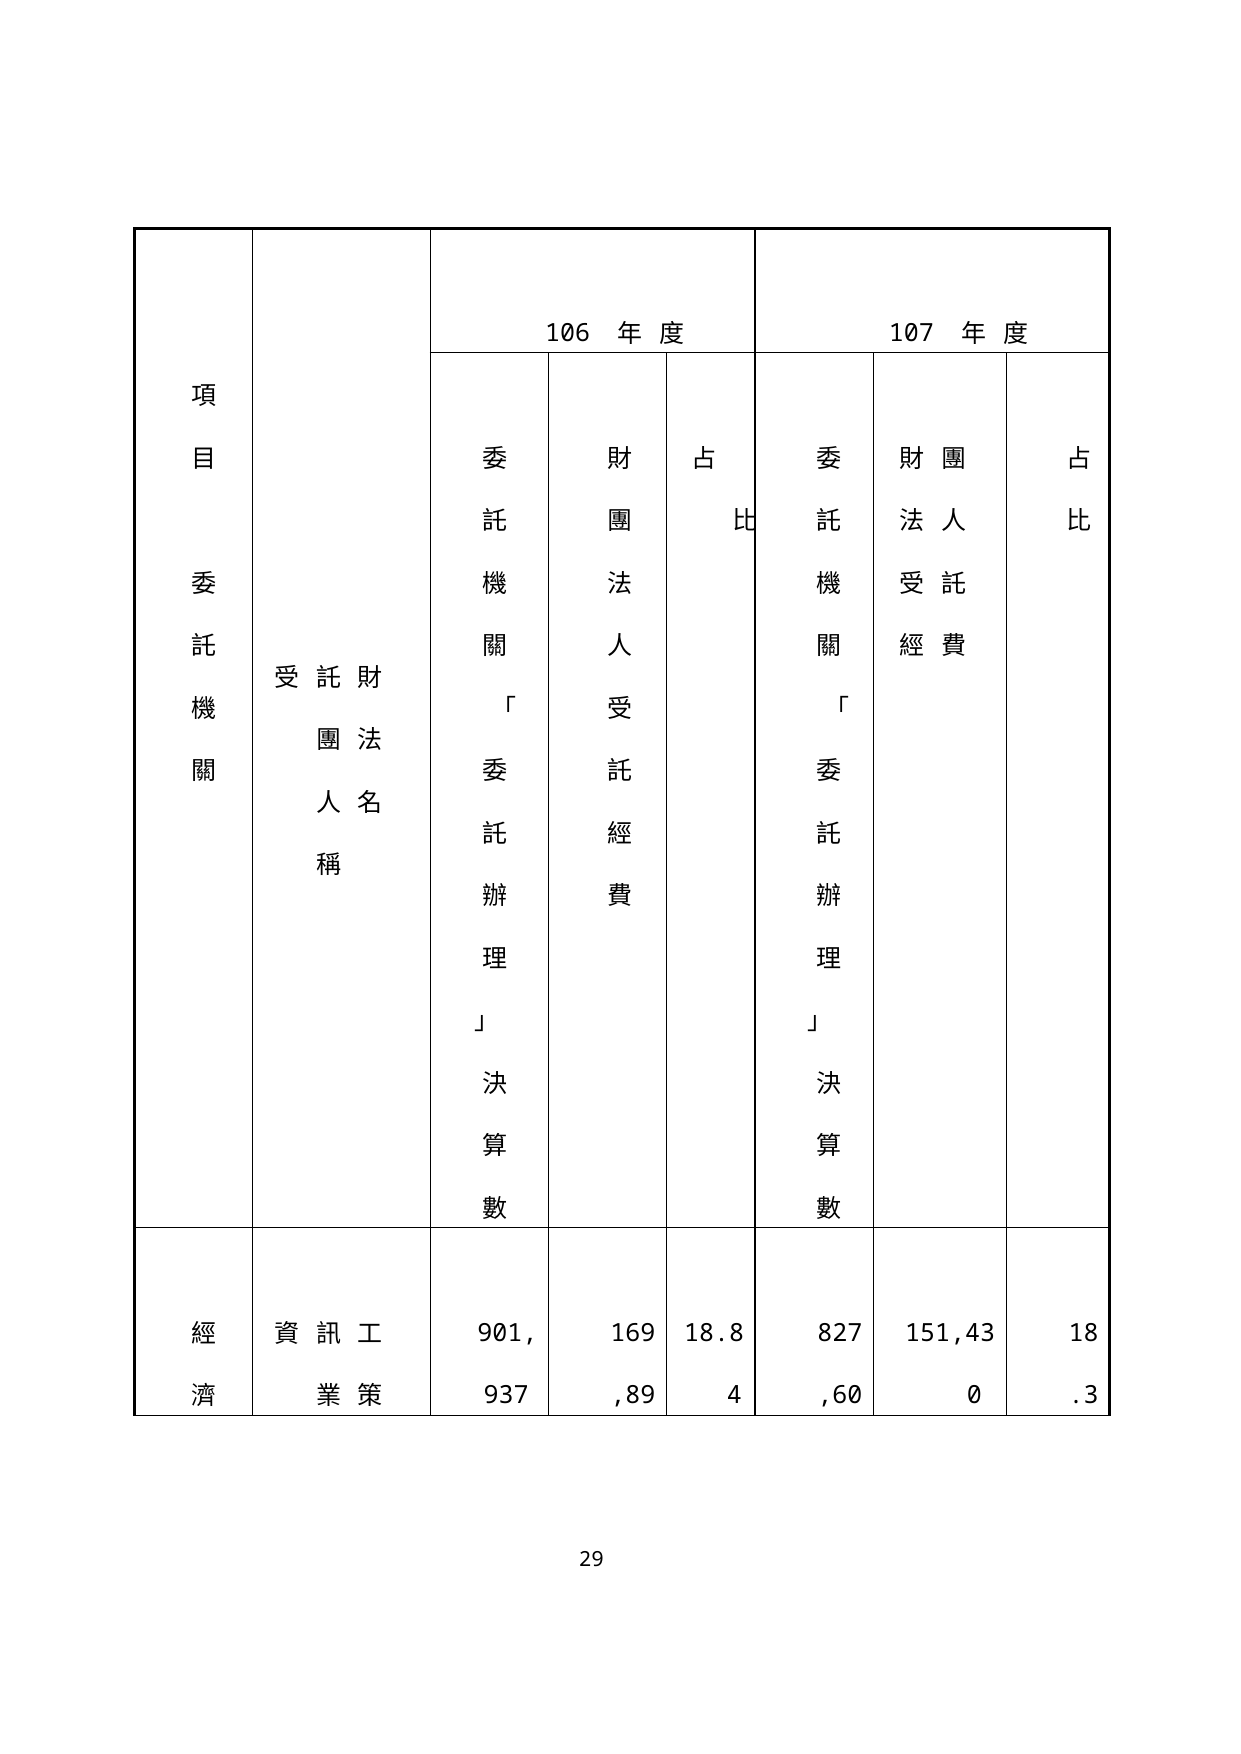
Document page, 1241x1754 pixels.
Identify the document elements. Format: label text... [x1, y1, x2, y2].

table_header 107年度 [756, 230, 1108, 352]
table_cell 資訊工業策 [253, 1228, 430, 1415]
table_header 受託財團法人名稱 [253, 230, 430, 1227]
table_cell 18.3 [1007, 1228, 1108, 1415]
table_cell 占比 [1007, 353, 1108, 1227]
table_header 項目 委託 機關 [136, 230, 252, 1227]
table_cell 經濟 [136, 1228, 252, 1415]
table_header 106年度 [431, 230, 754, 352]
table_cell 901,937 [431, 1228, 548, 1415]
table_cell 151,430 [874, 1228, 1006, 1415]
table_cell 827,60 [756, 1228, 873, 1415]
table_cell 財團法人受託經費 [874, 353, 1006, 1227]
table_cell 委託機關「委託辦理」決算數 [756, 353, 873, 1227]
table_cell 169,89 [549, 1228, 666, 1415]
table_cell 財團法人受託經費 [549, 353, 666, 1227]
table_cell 18.84 [667, 1228, 754, 1415]
table_cell 委託機關「委託辦理」決算數 [431, 353, 548, 1227]
table_cell 占比 [667, 353, 754, 1227]
